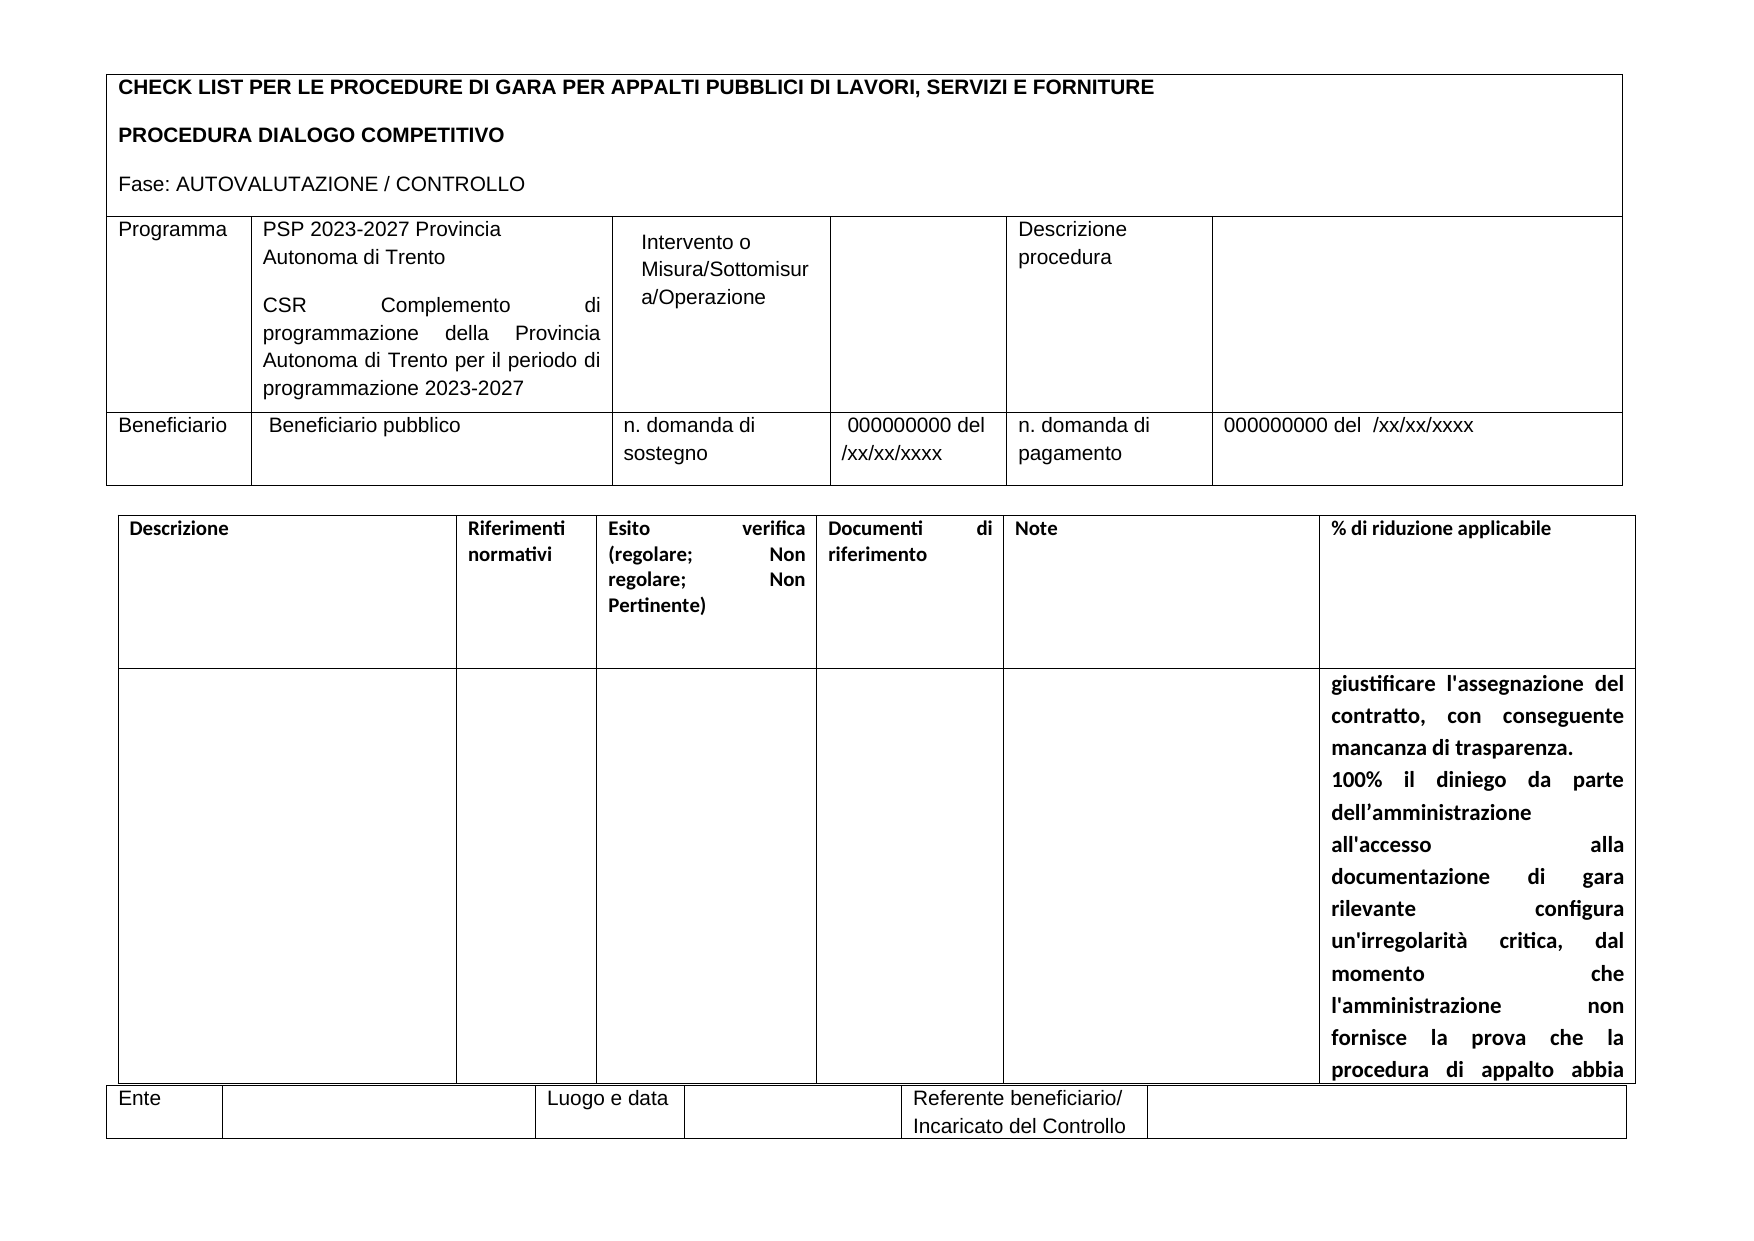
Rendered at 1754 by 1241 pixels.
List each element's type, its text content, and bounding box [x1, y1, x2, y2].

table_cell [817, 669, 1003, 1083]
table_header Documenti di riferimento [817, 516, 1003, 668]
table_header Esito verifica (regolare; Non regolare; Non Pertinente) [597, 516, 816, 668]
table_cell [597, 669, 816, 1083]
table_cell [1004, 669, 1319, 1083]
table_header Note [1004, 516, 1319, 668]
table_header Descrizione [119, 516, 456, 668]
table_header Riferimenti normativi [457, 516, 596, 668]
table_cell giustificare l'assegnazione del contratto, con conseguente mancanza di trasparenza. 100% il diniego da parte dell’amministrazione all'accesso alla documentazione di gara rilevante configura un'irregolarità critica, dal momento che l'amministrazione non fornisce la prova che la procedura di appalto abbia [1320, 669, 1635, 1083]
table_header % di riduzione applicabile [1320, 516, 1635, 668]
table_cell [119, 669, 456, 1083]
table_cell [457, 669, 596, 1083]
